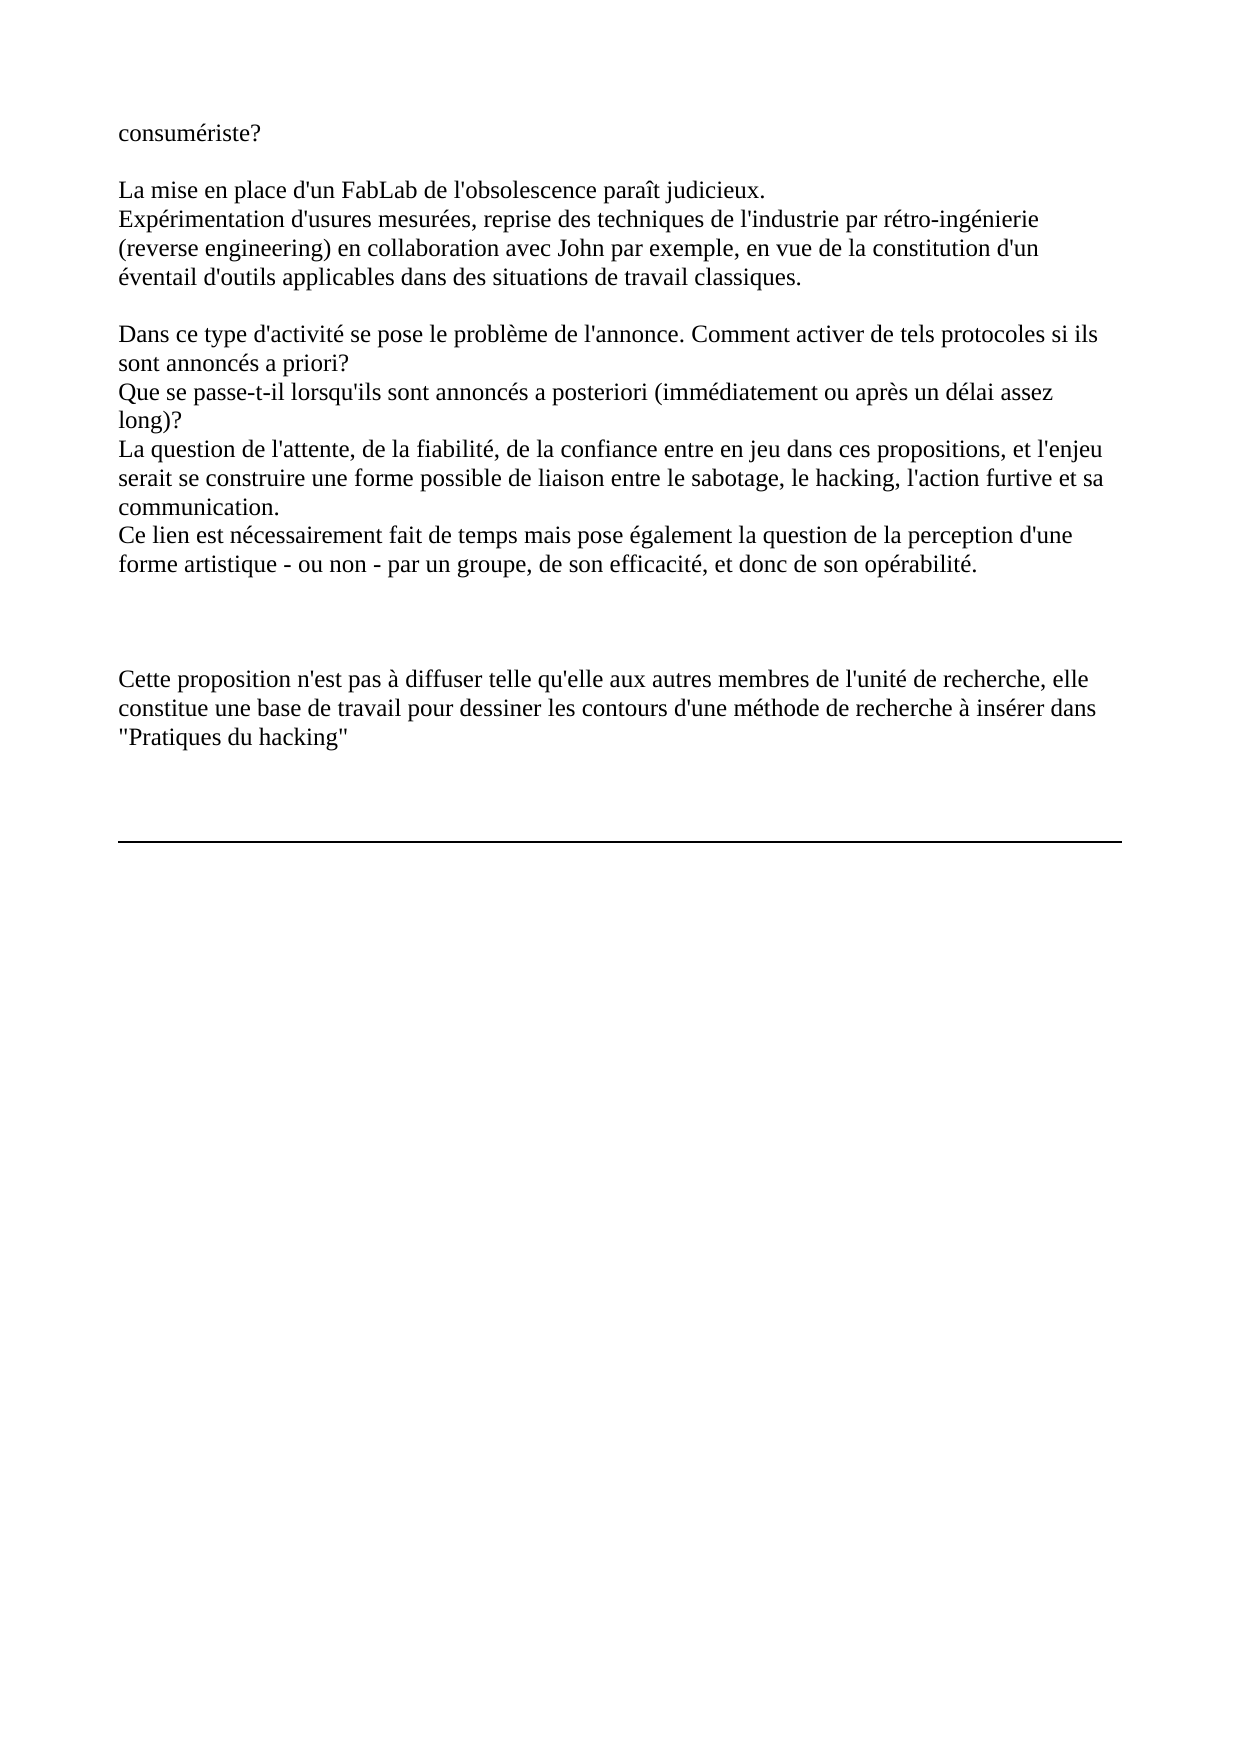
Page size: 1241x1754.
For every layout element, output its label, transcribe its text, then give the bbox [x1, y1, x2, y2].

text Ce lien est nécessairement fait de temps mais pose également la question de la perception d'une forme artistique - ou non - par un groupe, de son efficacité, et donc de son opérabilité. [118, 521, 1122, 578]
text consumériste? [118, 118, 1122, 147]
text Expérimentation d'usures mesurées, reprise des techniques de l'industrie par rétro-ingénierie (reverse engineering) en collaboration avec John par exemple, en vue de la constitution d'un éventail d'outils applicables dans des situations de travail classiques. [118, 204, 1122, 291]
text Cette proposition n'est pas à diffuser telle qu'elle aux autres membres de l'unité de recherche, elle constitue une base de travail pour dessiner les contours d'une méthode de recherche à insérer dans "Pratiques du hacking" [118, 664, 1122, 751]
text La mise en place d'un FabLab de l'obsolescence paraît judicieux. [118, 176, 1122, 204]
text Dans ce type d'activité se pose le problème de l'annonce. Comment activer de tels protocoles si ils sont annoncés a priori? [118, 319, 1122, 377]
text La question de l'attente, de la fiabilité, de la confiance entre en jeu dans ces propositions, et l'enjeu serait se construire une forme possible de liaison entre le sabotage, le hacking, l'action furtive et sa communication. [118, 434, 1122, 521]
text Que se passe-t-il lorsqu'ils sont annoncés a posteriori (immédiatement ou après un délai assez long)? [118, 377, 1122, 434]
